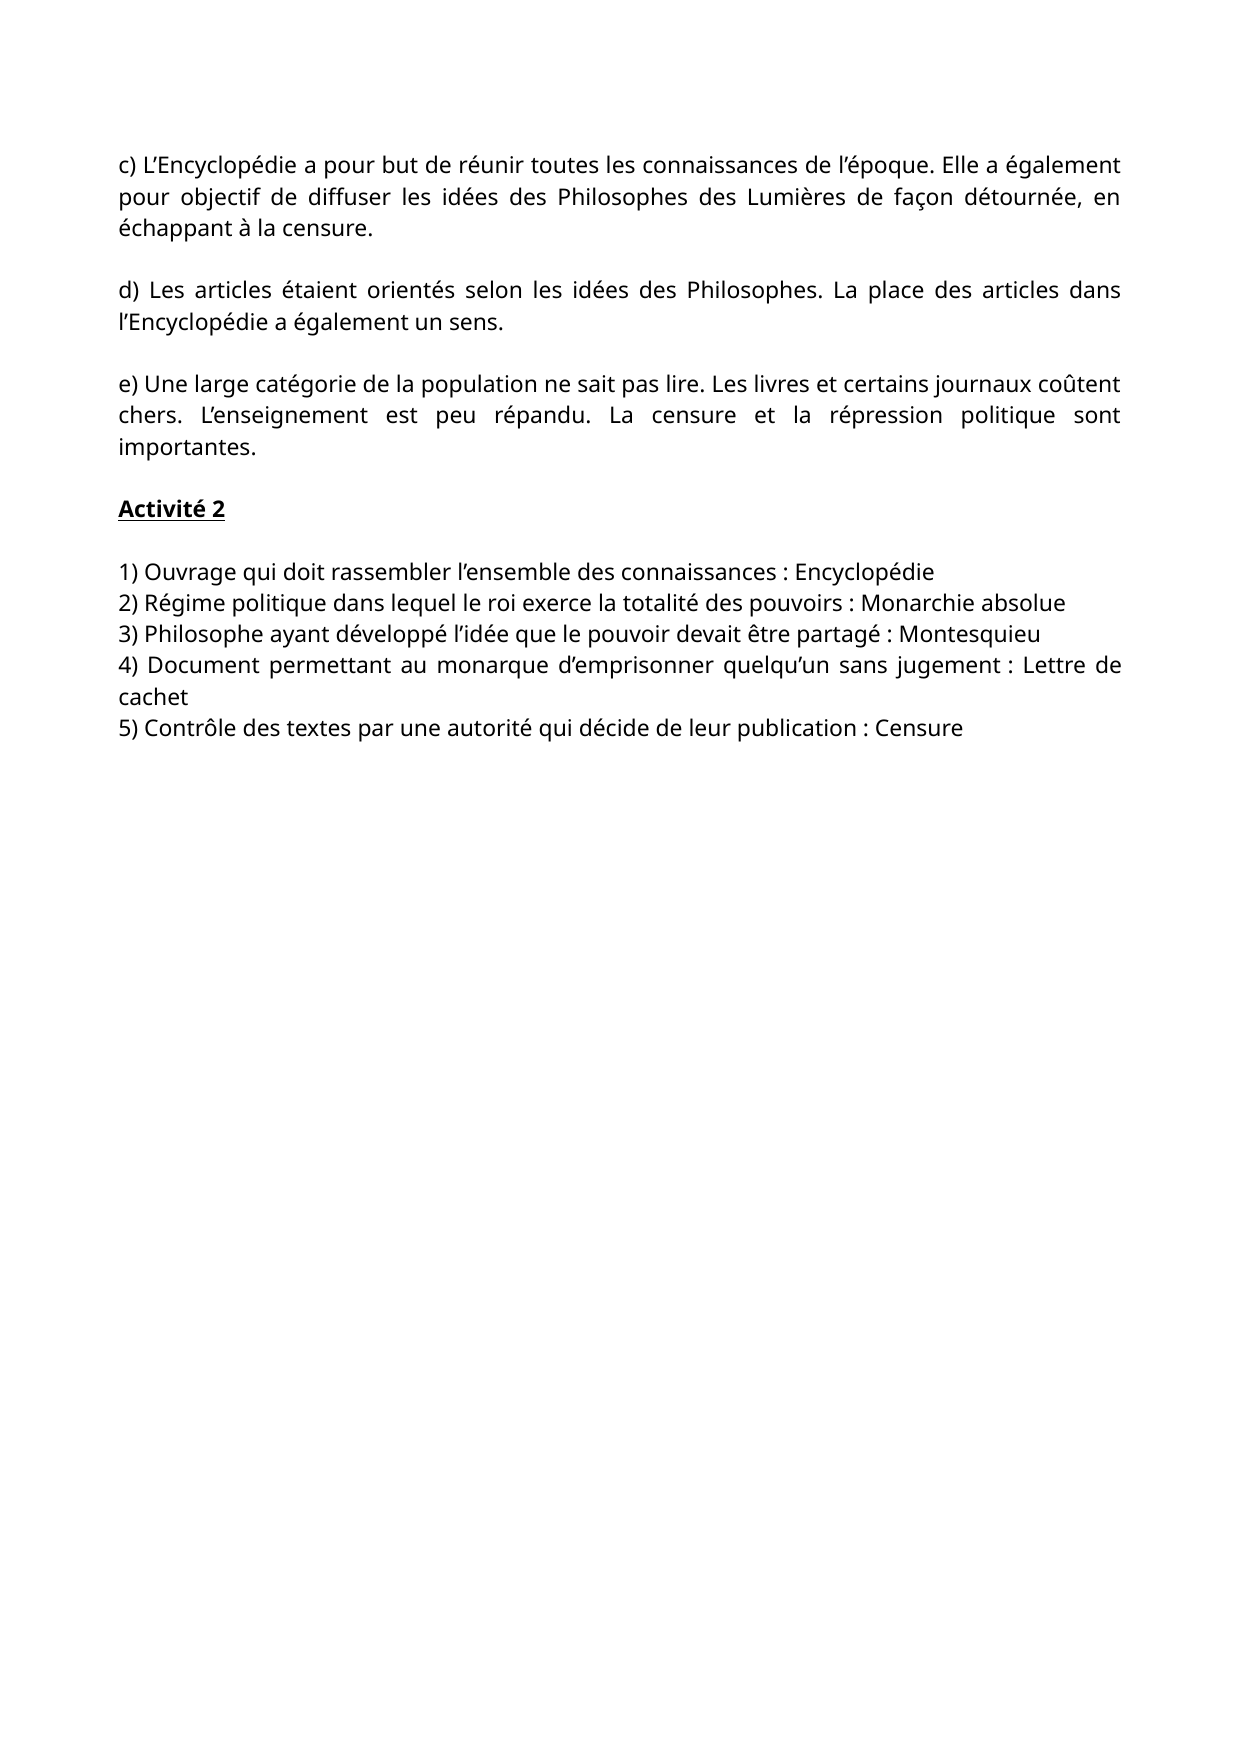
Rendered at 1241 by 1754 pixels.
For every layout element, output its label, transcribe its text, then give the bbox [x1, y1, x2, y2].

text 1) Ouvrage qui doit rassembler l’ensemble des connaissances : Encyclopédie [118, 556, 1122, 587]
text e) Une large catégorie de la population ne sait pas lire. Les livres et certains journaux coûtent chers. L’enseignement est peu répandu. La censure et la répression politique sont importantes. [118, 368, 1122, 462]
text d) Les articles étaient orientés selon les idées des Philosophes. La place des articles dans l’Encyclopédie a également un sens. [118, 274, 1122, 337]
text Activité 2 [118, 493, 1122, 524]
text c) L’Encyclopédie a pour but de réunir toutes les connaissances de l’époque. Elle a également pour objectif de diffuser les idées des Philosophes des Lumières de façon détournée, en échappant à la censure. [118, 149, 1122, 243]
text 5) Contrôle des textes par une autorité qui décide de leur publication : Censure [118, 712, 1122, 743]
text 2) Régime politique dans lequel le roi exerce la totalité des pouvoirs : Monarchie absolue [118, 587, 1122, 618]
text 3) Philosophe ayant développé l’idée que le pouvoir devait être partagé : Montesquieu [118, 618, 1122, 649]
text 4) Document permettant au monarque d’emprisonner quelqu’un sans jugement : Lettre de cachet [118, 649, 1122, 712]
